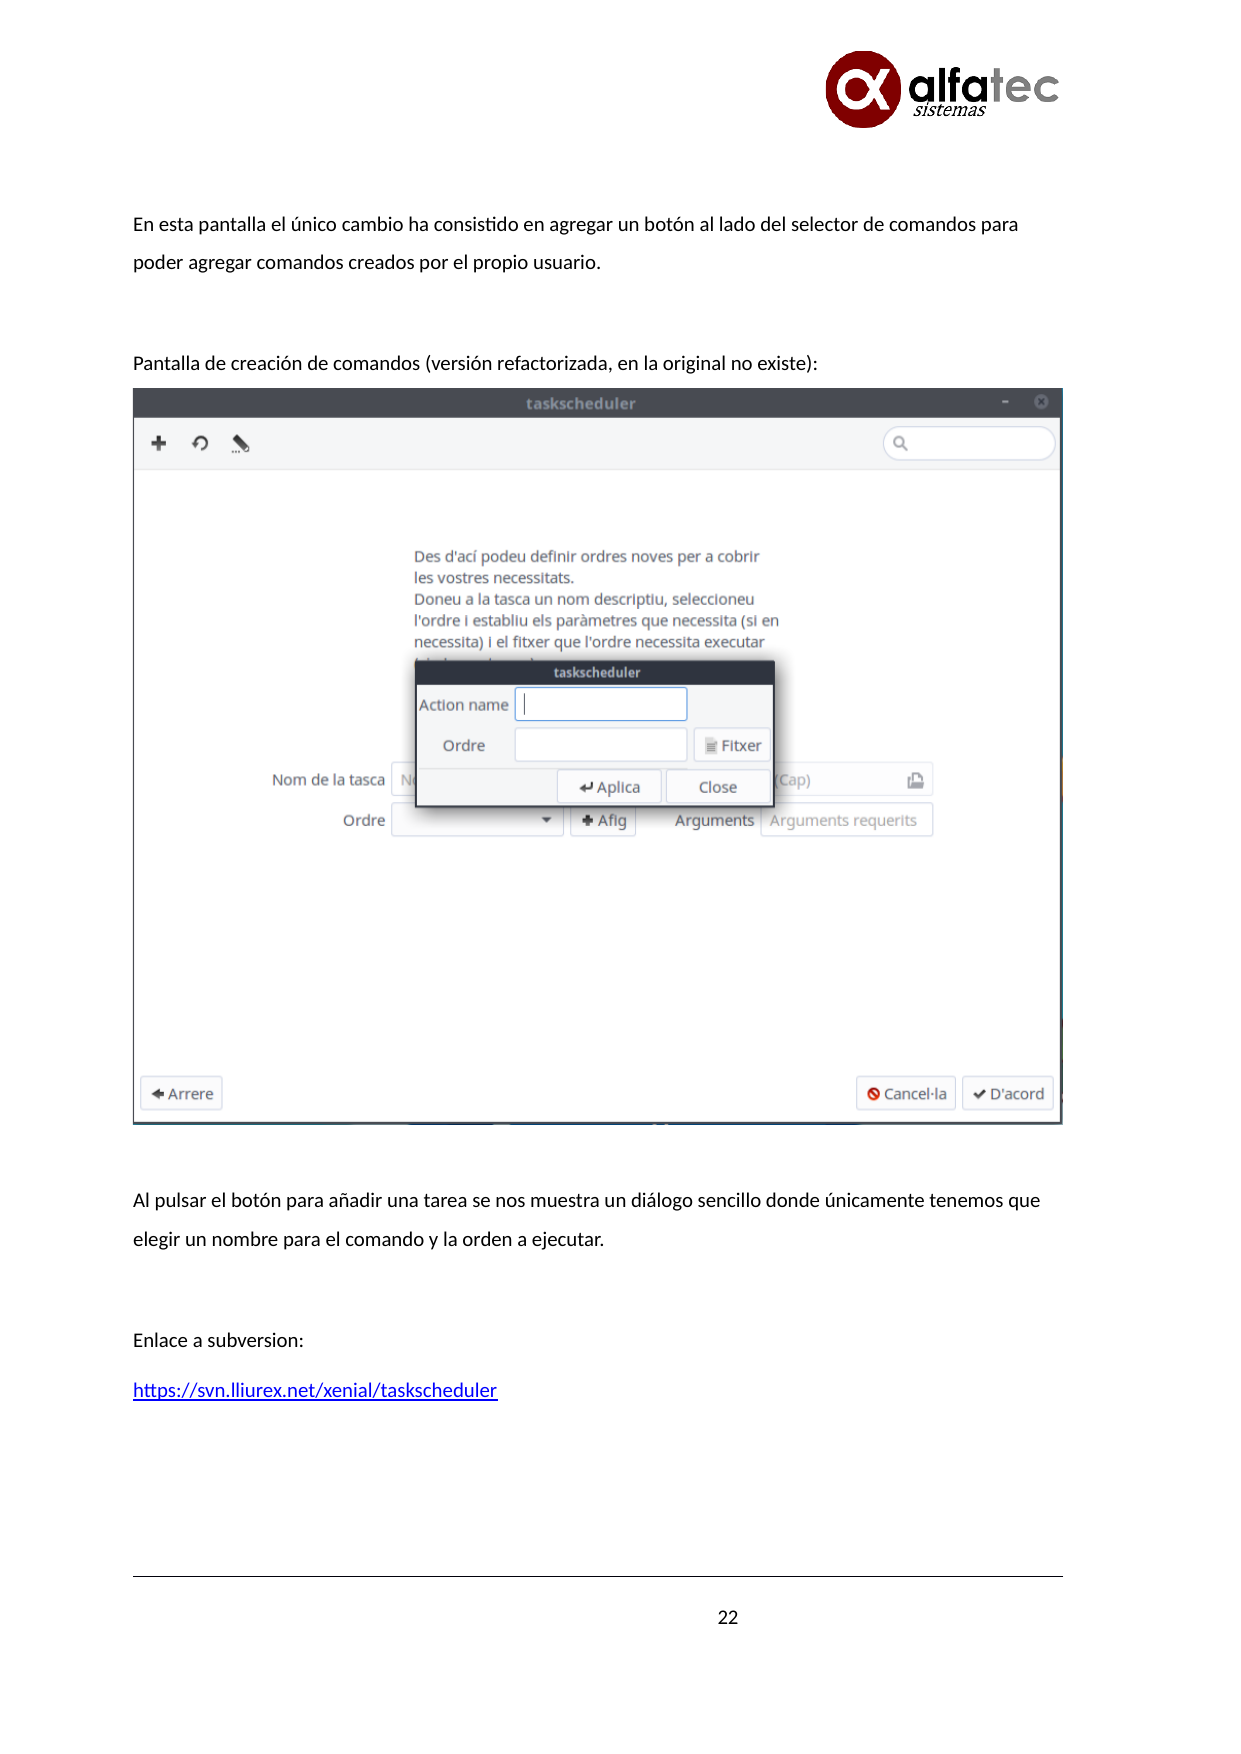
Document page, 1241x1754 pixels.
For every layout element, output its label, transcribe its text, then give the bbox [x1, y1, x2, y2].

text En esta pantalla el único cambio ha consistido en agregar un botón al lado del selector de comandos para poder agregar comandos creados por el propio usuario. [133, 211, 1063, 274]
text Al pulsar el botón para añadir una tarea se nos muestra un diálogo sencillo donde únicamente tenemos que elegir un nombre para el comando y la orden a ejecutar. [133, 1188, 1063, 1251]
text Pantalla de creación de comandos (versión refactorizada, en la original no existe): [133, 350, 1063, 376]
picture [132, 388, 1063, 1125]
text Enlace a subversion: [133, 1327, 1063, 1352]
text https://svn.lliurex.net/xenial/taskscheduler [133, 1378, 1063, 1403]
picture [825, 51, 1061, 128]
